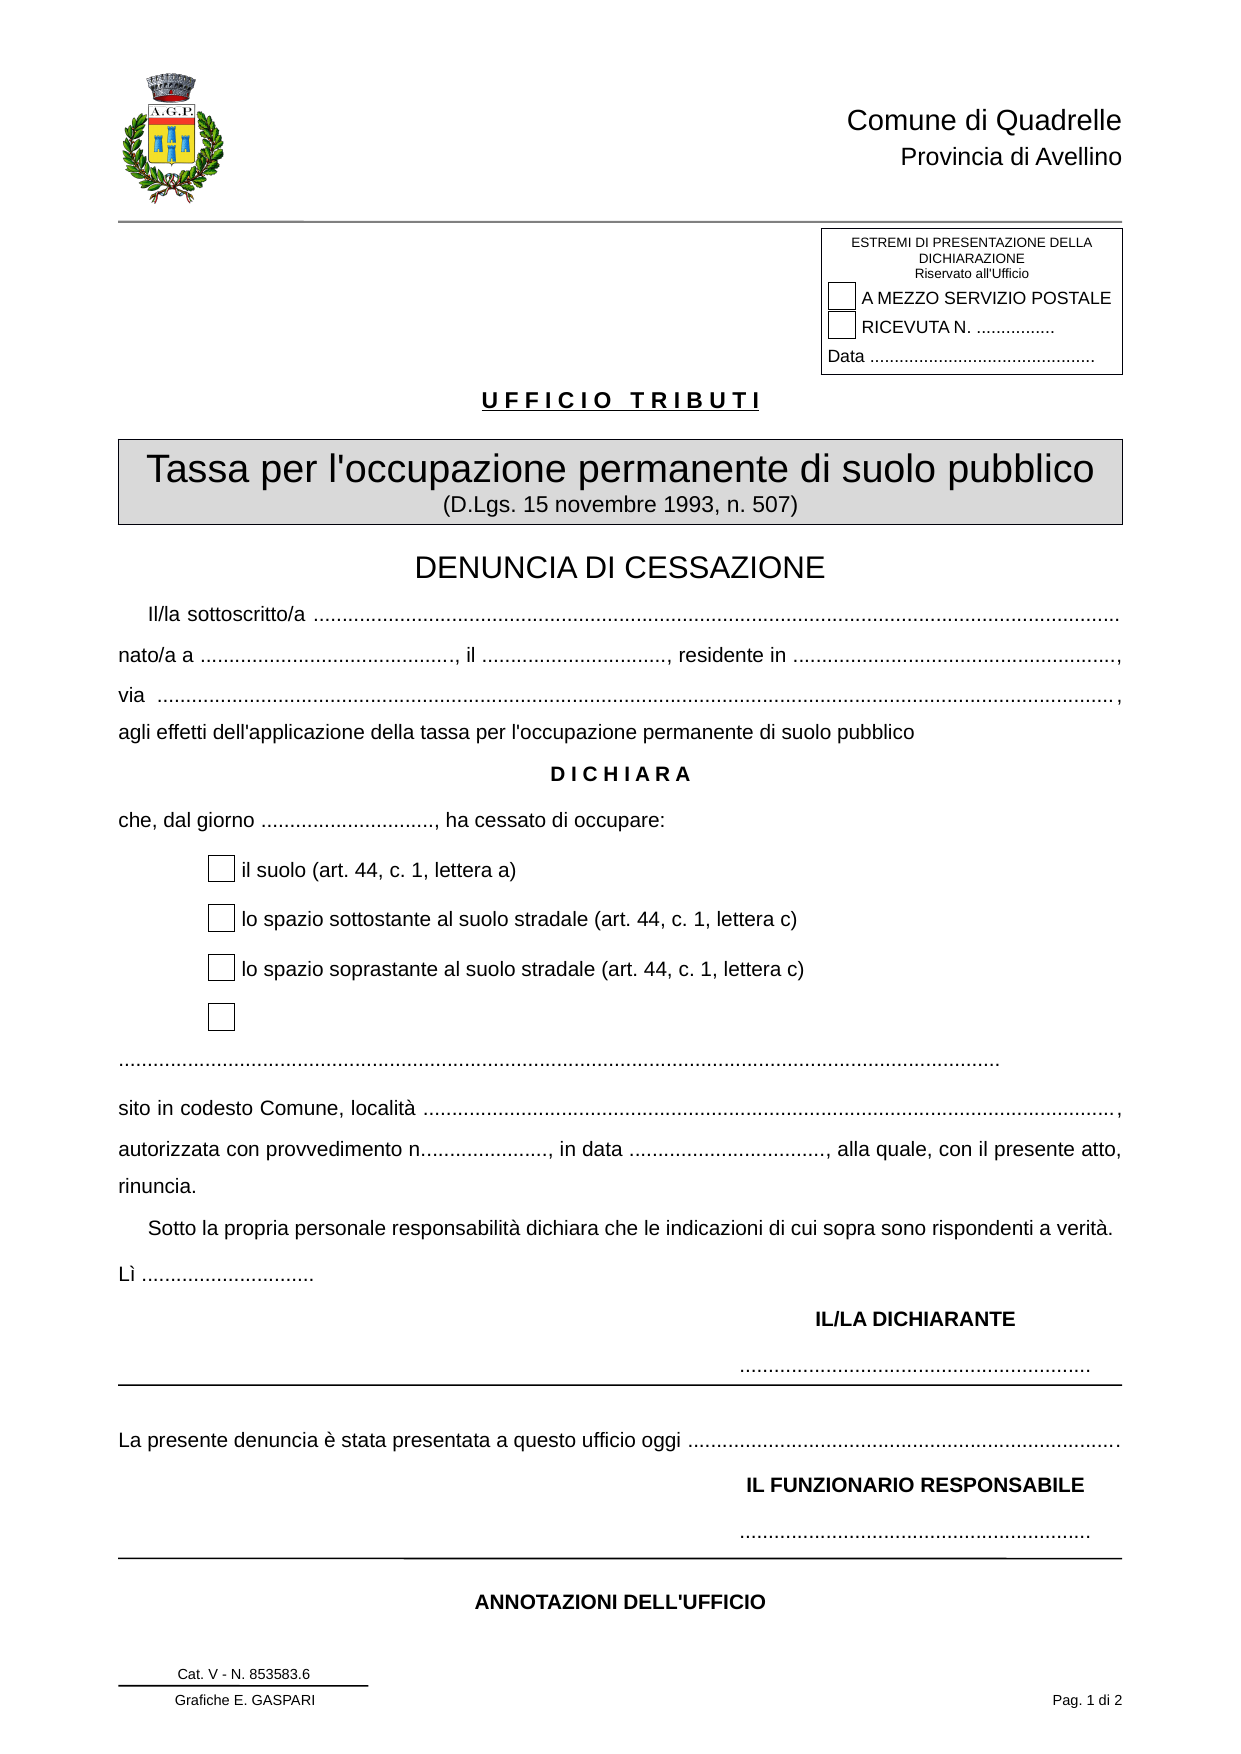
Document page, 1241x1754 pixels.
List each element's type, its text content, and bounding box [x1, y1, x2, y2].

table_header ESTREMI DI PRESENTAZIONE DELLA DICHIARAZIONE Riservato all'Ufficio A MEZZO SERVIZIO POSTALE RICEVUTA N. ................ Data .............................................. [822, 229, 1122, 374]
text sito in codesto Comune, località ........................................................................................................................, autorizzata con provvedimento n......................, in data .................................., alla quale, con il presente atto, rinuncia. [118, 1092, 1122, 1197]
text lo spazio soprastante al suolo stradale (art. 44, c. 1, lettera c) [118, 953, 1122, 981]
text che, dal giorno .............................., ha cessato di occupare: [118, 804, 1122, 833]
text Provincia di Avellino [224, 142, 1122, 171]
text ............................................................. [709, 1349, 1122, 1378]
text Comune di Quadrelle [224, 103, 1122, 137]
text IL/LA DICHIARANTE [709, 1307, 1122, 1331]
subtitle DENUNCIA DI CESSAZIONE [118, 549, 1122, 585]
text Lì .............................. [118, 1258, 1122, 1287]
subtitle U F F I C I O T R I B U T I [118, 387, 1122, 413]
table_header Tassa per l'occupazione permanente di suolo pubblico (D.Lgs. 15 novembre 1993, n. 507) [119, 440, 1122, 523]
subtitle D I C H I A R A [118, 762, 1122, 786]
subtitle ANNOTAZIONI DELL'UFFICIO [118, 1590, 1122, 1614]
text Sotto la propria personale responsabilità dichiara che le indicazioni di cui sopra sono rispondenti a verità. [118, 1216, 1122, 1240]
subtitle IL FUNZIONARIO RESPONSABILE [709, 1473, 1122, 1497]
text lo spazio sottostante al suolo stradale (art. 44, c. 1, lettera c) [118, 903, 1122, 932]
picture [122, 73, 224, 204]
text il suolo (art. 44, c. 1, lettera a) [118, 854, 1122, 883]
table_header [118, 228, 821, 374]
text ............................................................. [709, 1515, 1122, 1544]
text Il/la sottoscritto/a ............................................................................................................................................ nato/a a ............................................, il ................................, residente in ........................................................, via ......................................................................................................................................................................, agli effetti dell'applicazione della tassa per l'occupazione permanente di suolo pubblico [118, 598, 1122, 744]
text ......................................................................................................................................................... [118, 1002, 1122, 1071]
text La presente denuncia è stata presentata a questo ufficio oggi ........................................................................... [118, 1424, 1122, 1453]
